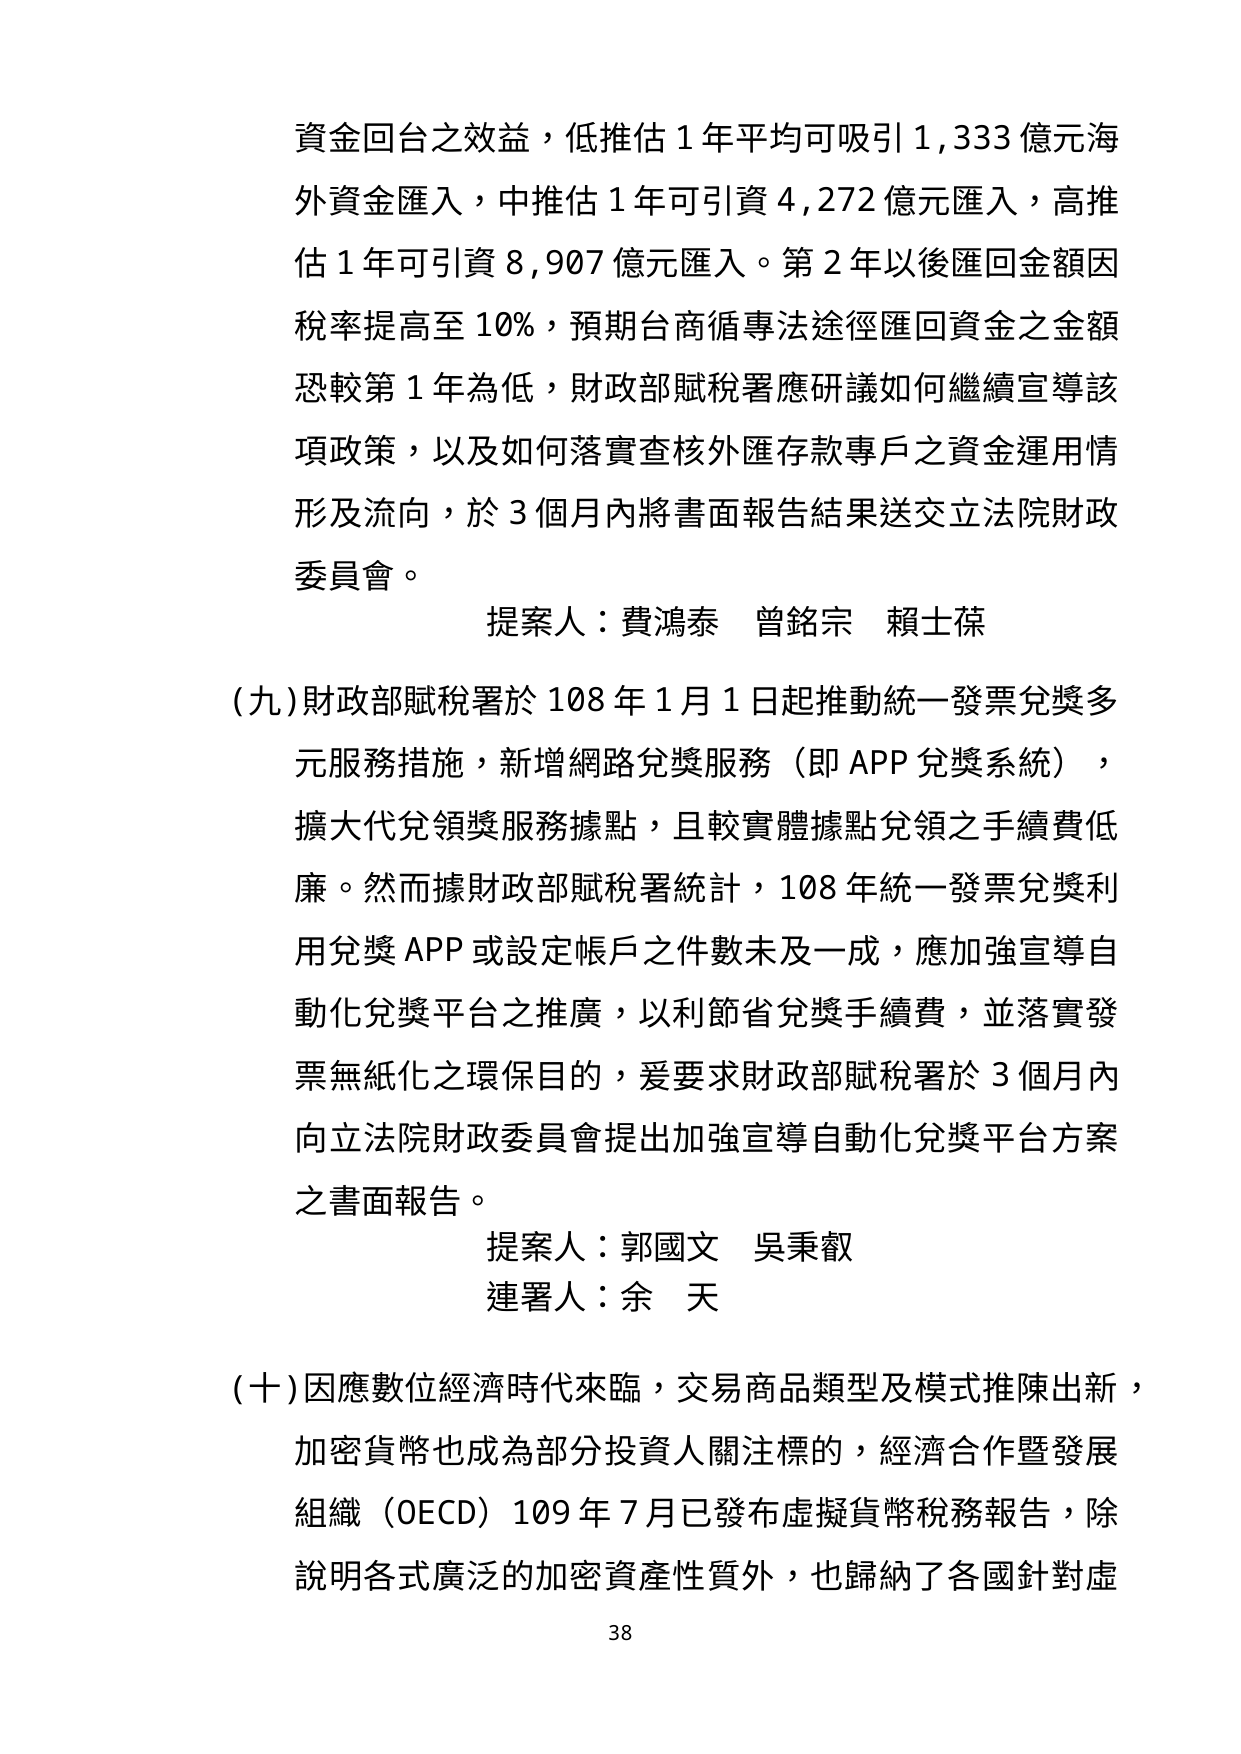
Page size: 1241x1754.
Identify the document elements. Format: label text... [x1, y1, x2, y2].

text (九)財政部賦稅署於108年1月1日起推動統一發票兌獎多元服務措施，新增網路兌獎服務（即APP兌獎系統），擴大代兌領獎服務據點，且較實體據點兌領之手續費低廉。然而據財政部賦稅署統計，108年統一發票兌獎利用兌獎APP或設定帳戶之件數未及一成，應加強宣導自動化兌獎平台之推廣，以利節省兌獎手續費，並落實發票無紙化之環保目的，爰要求財政部賦稅署於3個月內向立法院財政委員會提出加強宣導自動化兌獎平台方案之書面報告。 [228, 657, 1120, 1219]
text 提案人：郭國文 吳秉叡 [487, 1219, 1120, 1269]
text 連署人：余 天 [487, 1269, 1120, 1319]
text (八)108年8月15日境外資金專法上路，施行期限僅2年，首年優惠稅率8%，次年稅率為10%。依財政部政策推估資金回台之效益，低推估1年平均可吸引1,333億元海外資金匯入，中推估1年可引資4,272億元匯入，高推估1年可引資8,907億元匯入。第2年以後匯回金額因稅率提高至10%，預期台商循專法途徑匯回資金之金額恐較第1年為低，財政部賦稅署應研議如何繼續宣導該項政策，以及如何落實查核外匯存款專戶之資金運用情形及流向，於3個月內將書面報告結果送交立法院財政委員會。 [228, 94, 1120, 594]
text 提案人：費鴻泰 曾銘宗 賴士葆 [487, 594, 1120, 644]
text (十)因應數位經濟時代來臨，交易商品類型及模式推陳出新，加密貨幣也成為部分投資人關注標的，經濟合作暨發展組織（OECD）109年7月已發布虛擬貨幣稅務報告，除說明各式廣泛的加密資產性質外，也歸納了各國針對虛擬貨幣之各類課稅規範，包括所得稅、營業稅及財產稅等。目前各國監理規範不一，日本規範於挖礦取得時即應課徵所得稅、法國及英國至交易時才課稅；而我國則還未定調針對加密貨幣的稅收規範，財政部賦稅署應參考過往針對跨境電商稽核的模式，研議如何從資訊流、金流等方向著手，再擬定加密貨幣相關稅收框架，於3個月內將書面報告送交立法院財政委員會。 [228, 1344, 1120, 1594]
